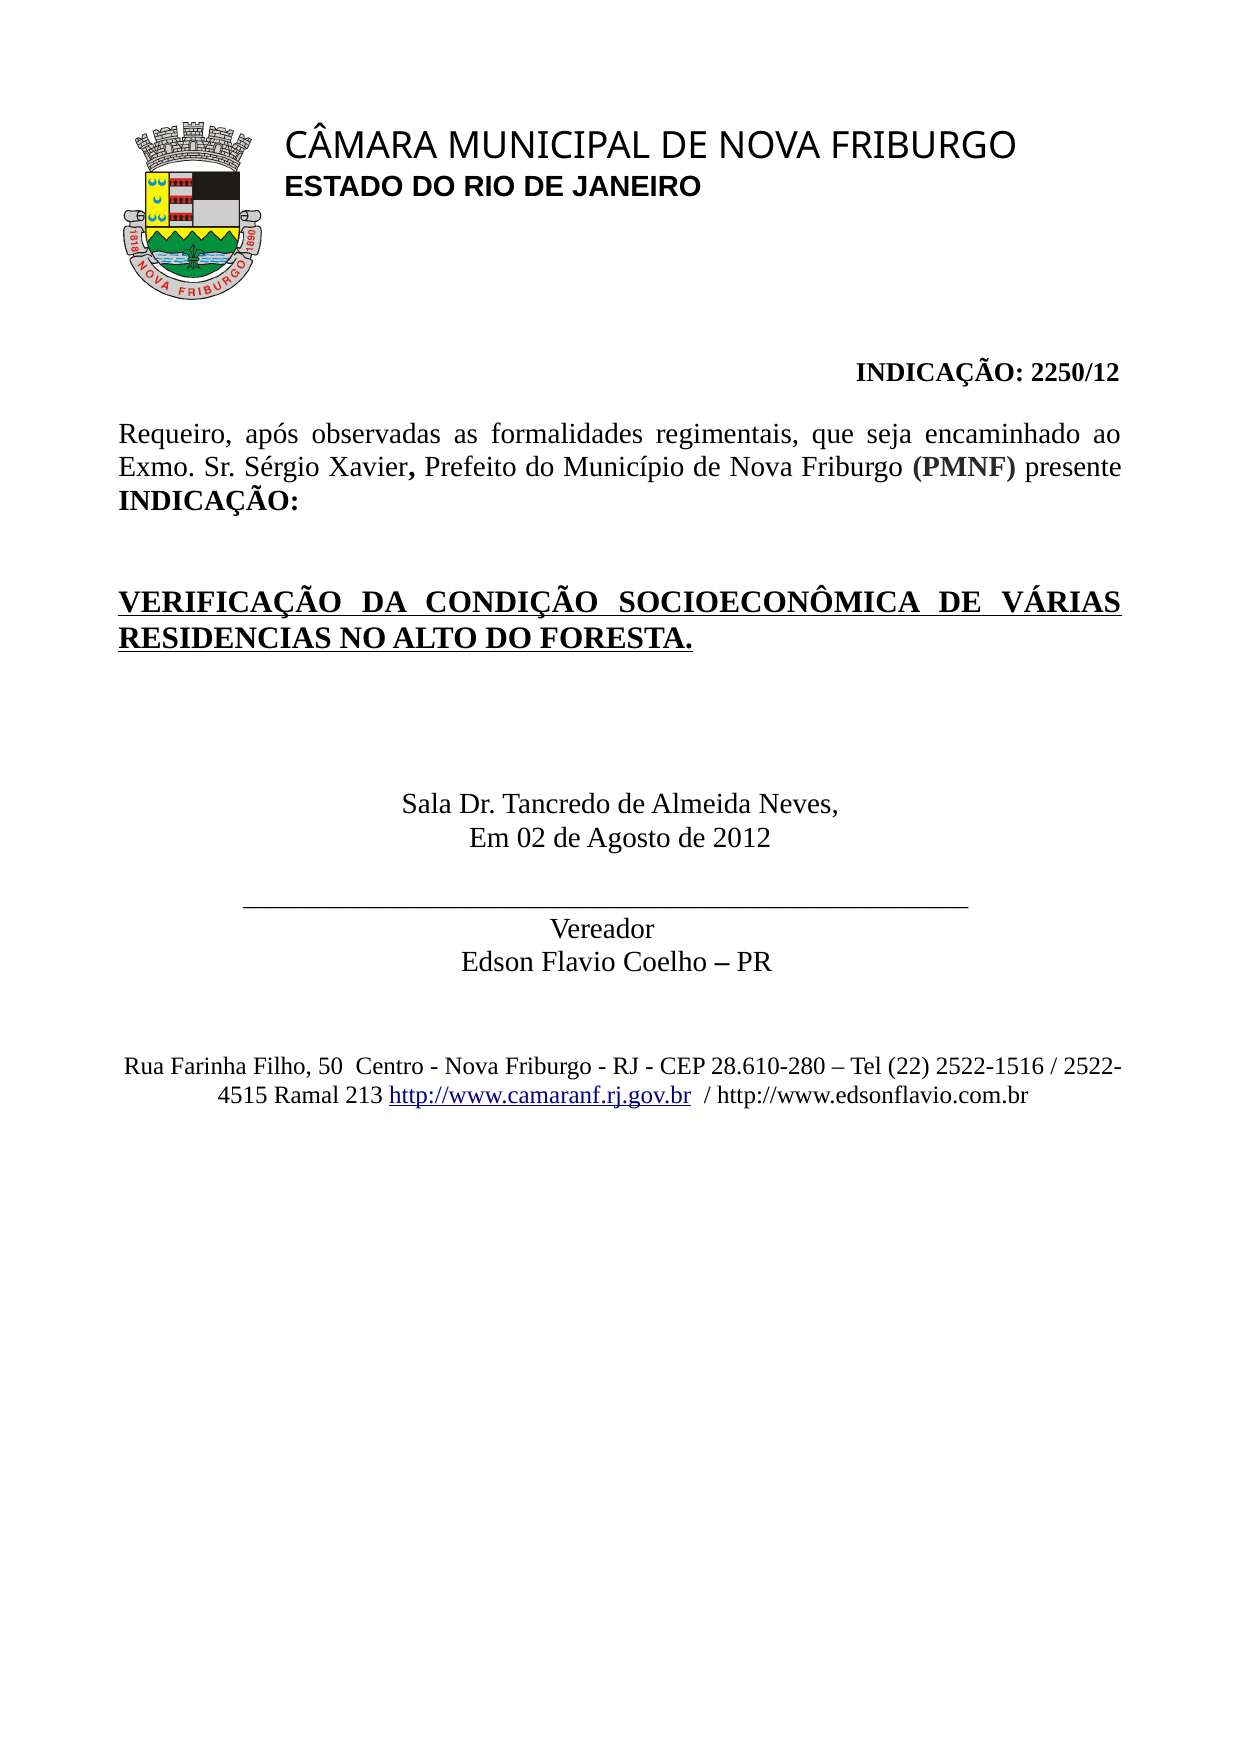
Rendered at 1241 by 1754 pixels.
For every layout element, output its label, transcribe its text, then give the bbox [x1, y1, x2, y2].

text CÂMARA MUNICIPAL DE NOVA FRIBURGO ESTADO DO RIO DE JANEIRO [118, 118, 1122, 303]
text Requeiro, após observadas as formalidades regimentais, que seja encaminhado ao Exmo. Sr. Sérgio Xavier, Prefeito do Município de Nova Friburgo (PMNF) presente INDICAÇÃO: [118, 416, 1122, 517]
text __________________________________________________________ [118, 882, 1122, 911]
text VERIFICAÇÃO DA CONDIÇÃO SOCIOECONÔMICA DE VÁRIAS [118, 584, 1122, 615]
text Vereador [118, 911, 1122, 944]
text Rua Farinha Filho, 50 Centro - Nova Friburgo - RJ - CEP 28.610-280 – Tel (22) 2522-1516 / 2522-4515 Ramal 213 http://www.camaranf.rj.gov.br / http://www.edsonflavio.com.br [118, 1051, 1128, 1109]
text Sala Dr. Tancredo de Almeida Neves, [118, 786, 1122, 820]
text RESIDENCIAS NO ALTO DO FORESTA. [118, 616, 1122, 656]
text INDICAÇÃO: 2250/12 [118, 356, 1122, 387]
text Edson Flavio Coelho – PR [118, 944, 1122, 978]
text Em 02 de Agosto de 2012 [118, 820, 1122, 853]
